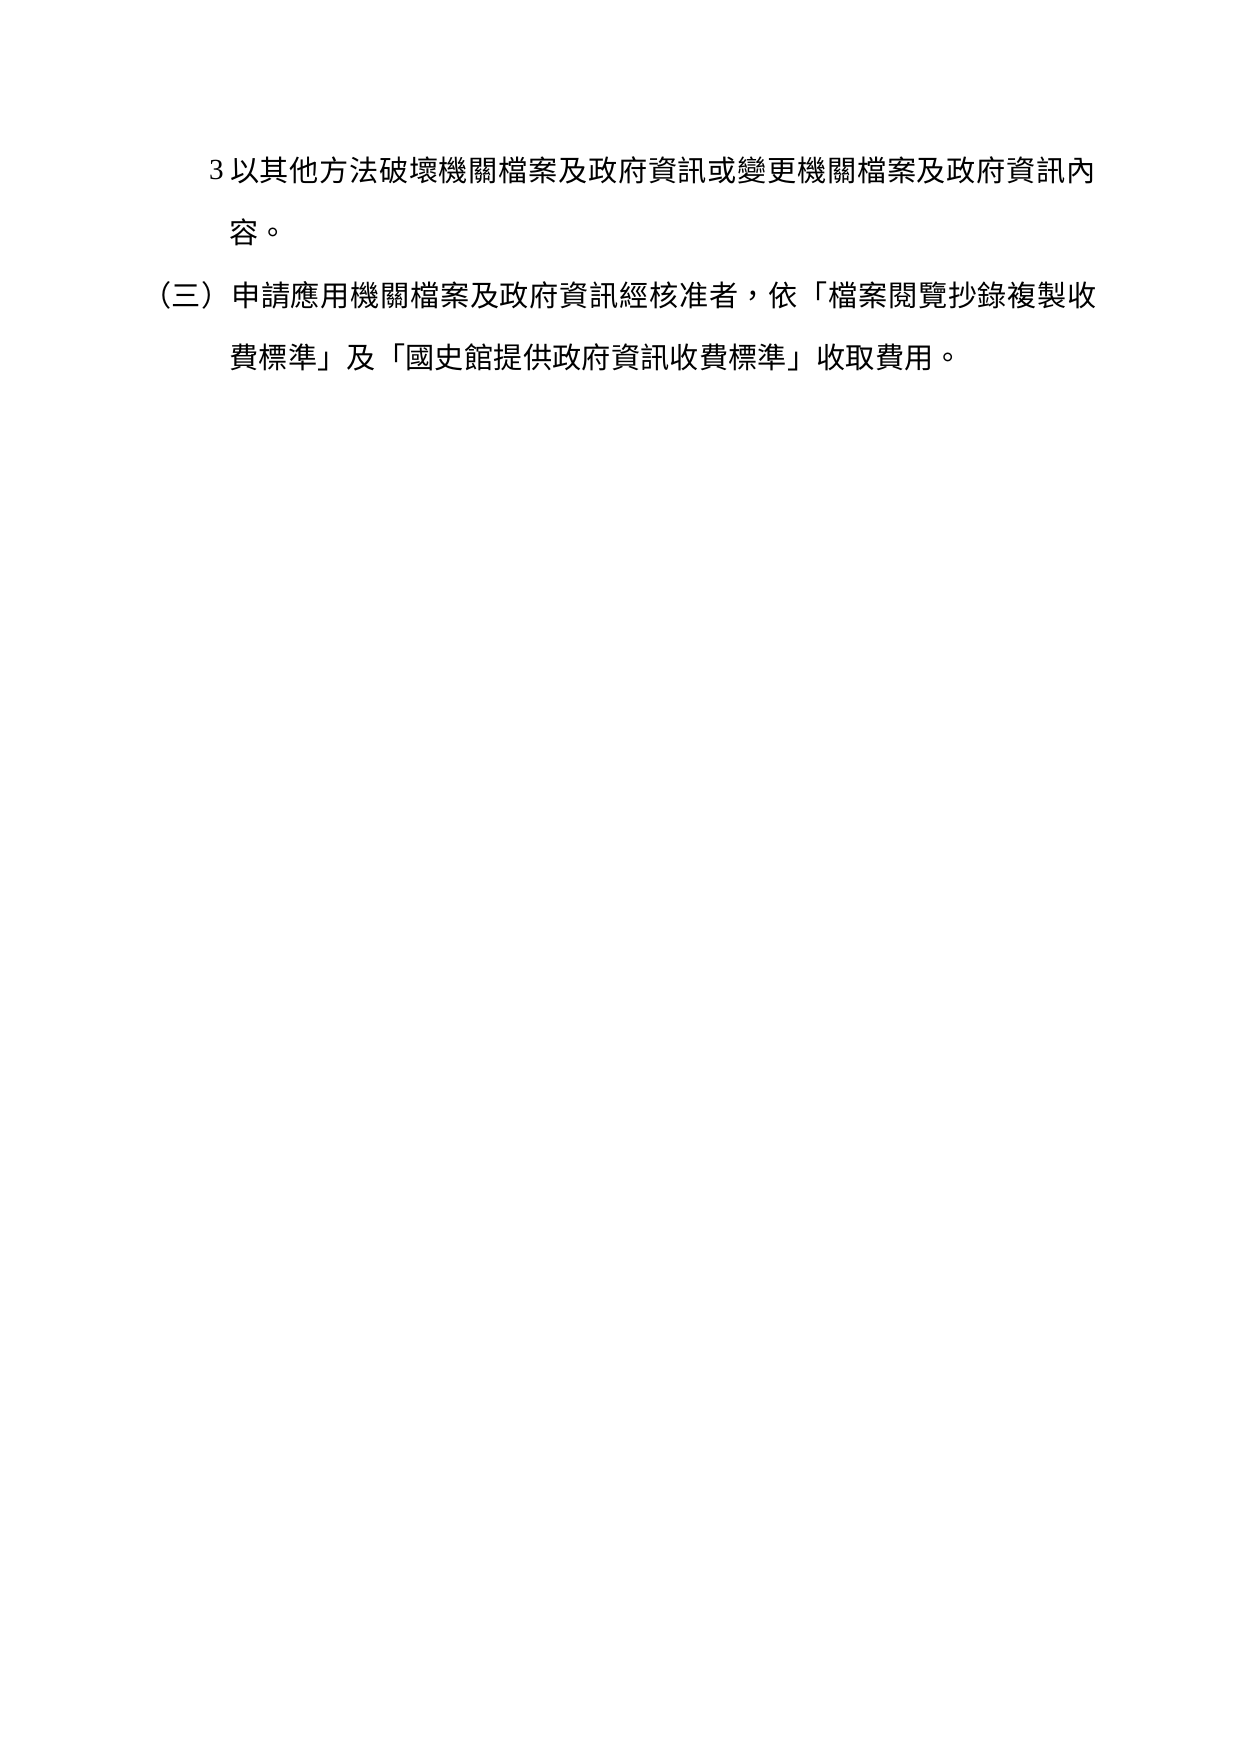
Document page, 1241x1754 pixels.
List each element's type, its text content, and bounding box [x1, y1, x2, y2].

text 3以其他方法破壞機關檔案及政府資訊或變更機關檔案及政府資訊內容。 [209, 127, 1098, 252]
text （三）申請應用機關檔案及政府資訊經核准者，依「檔案閱覽抄錄複製收費標準」及「國史館提供政府資訊收費標準」收取費用。 [142, 252, 1098, 377]
